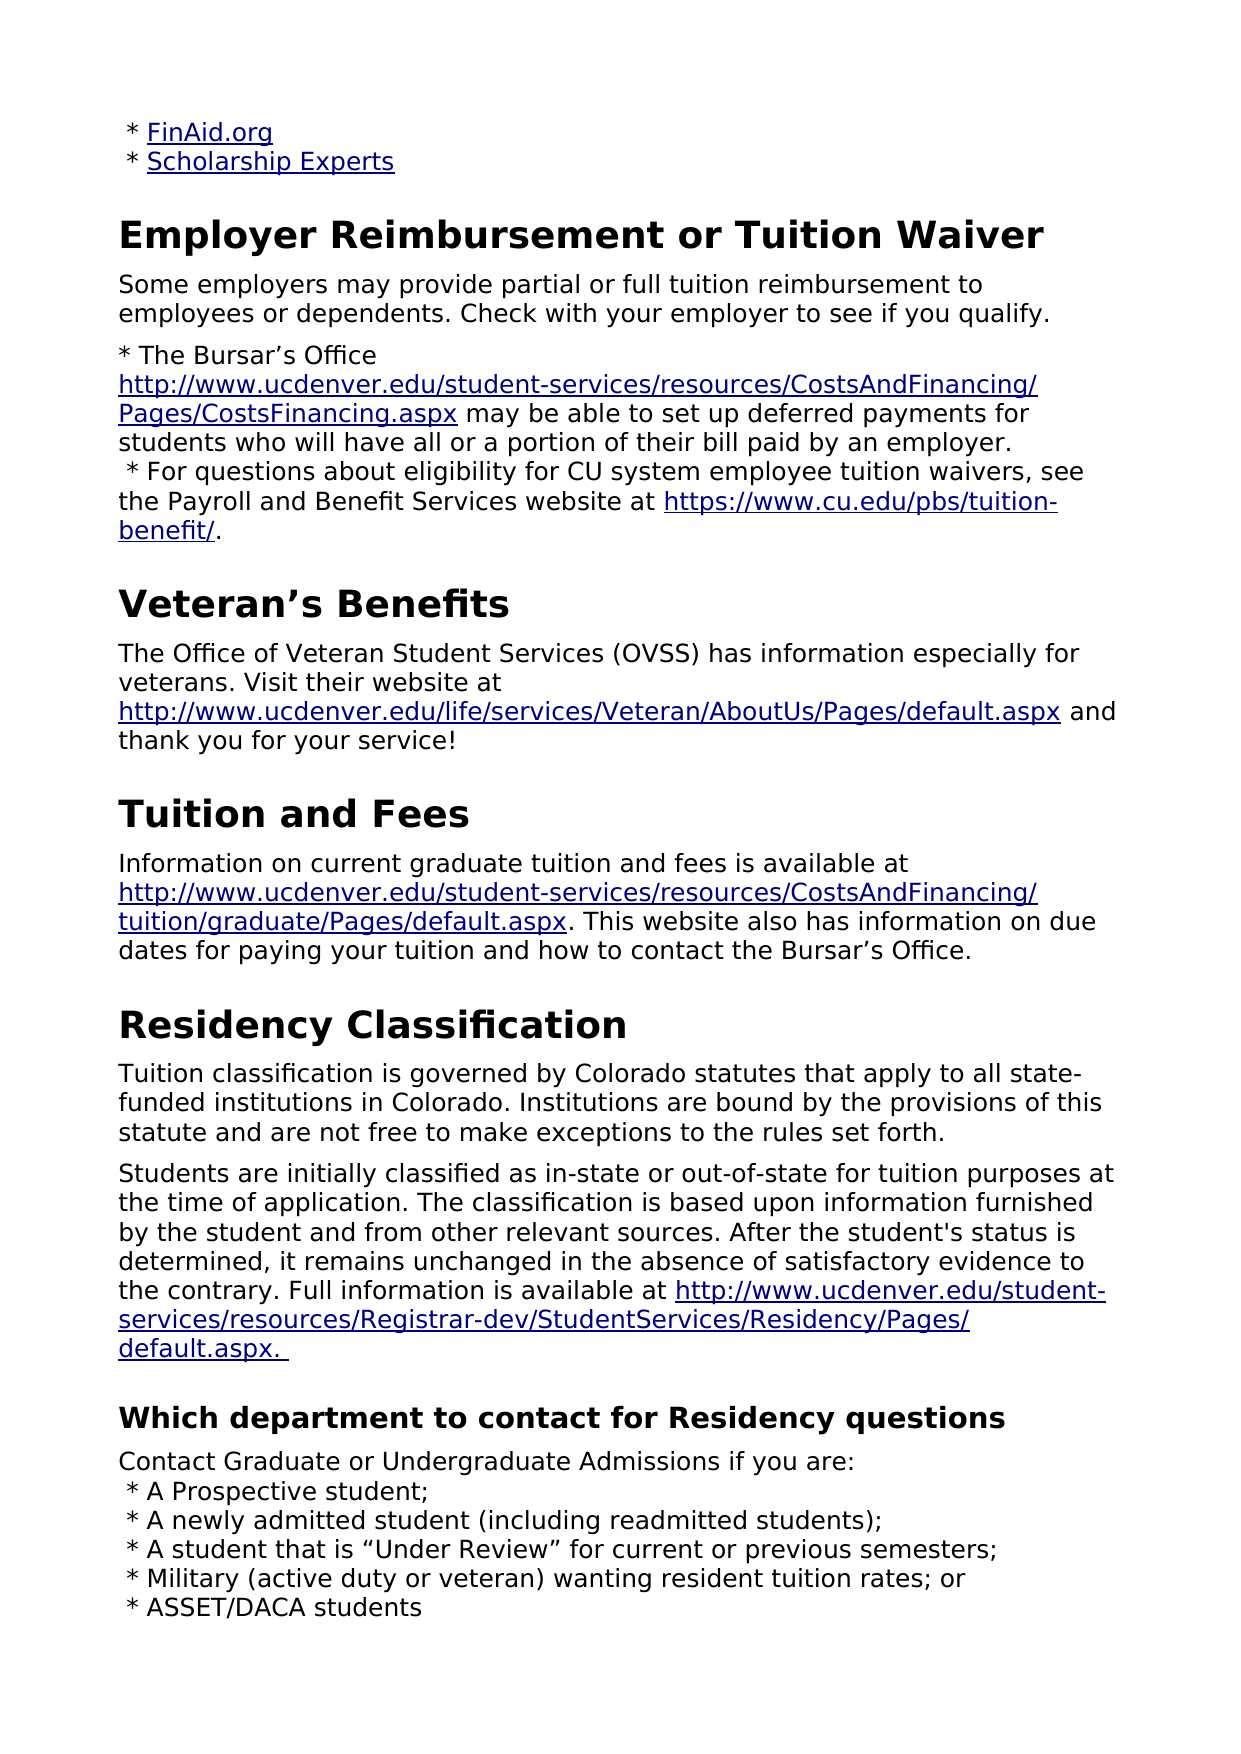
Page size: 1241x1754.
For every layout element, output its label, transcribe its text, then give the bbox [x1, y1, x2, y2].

subtitle Which department to contact for Residency questions [118, 1401, 1122, 1435]
text Information on current graduate tuition and fees is available at http://www.ucdenver.edu/student-services/resources/CostsAndFinancing/tuition/graduate/Pages/default.aspx. This website also has information on due dates for paying your tuition and how to contact the Bursar’s Office. [118, 849, 1122, 966]
text Contact Graduate or Undergraduate Admissions if you are: * A Prospective student; * A newly admitted student (including readmitted students); * A student that is “Under Review” for current or previous semesters; * Military (active duty or veteran) wanting resident tuition rates; or * ASSET/DACA students [118, 1447, 1122, 1622]
text * FinAid.org * Scholarship Experts [118, 118, 1122, 176]
text Some employers may provide partial or full tuition reimbursement to employees or dependents. Check with your employer to see if you qualify. [118, 270, 1122, 328]
subtitle Tuition and Fees [118, 793, 1122, 837]
text * The Bursar’s Office http://www.ucdenver.edu/student-services/resources/CostsAndFinancing/Pages/CostsFinancing.aspx may be able to set up deferred payments for students who will have all or a portion of their bill paid by an employer. * For questions about eligibility for CU system employee tuition waivers, see the Payroll and Benefit Services website at https://www.cu.edu/pbs/tuition-benefit/. [118, 341, 1122, 545]
text Tuition classification is governed by Colorado statutes that apply to all state-funded institutions in Colorado. Institutions are bound by the provisions of this statute and are not free to make exceptions to the rules set forth. [118, 1059, 1122, 1147]
text The Office of Veteran Student Services (OVSS) has information especially for veterans. Visit their website at http://www.ucdenver.edu/life/services/Veteran/AboutUs/Pages/default.aspx and thank you for your service! [118, 639, 1122, 755]
subtitle Veteran’s Benefits [118, 583, 1122, 626]
subtitle Employer Reimbursement or Tuition Waiver [118, 214, 1122, 258]
text Students are initially classified as in-state or out-of-state for tuition purposes at the time of application. The classification is based upon information furnished by the student and from other relevant sources. After the student's status is determined, it remains unchanged in the absence of satisfactory evidence to the contrary. Full information is available at http://www.ucdenver.edu/student-services/resources/Registrar-dev/StudentServices/Residency/Pages/default.aspx. [118, 1159, 1122, 1363]
subtitle Residency Classification [118, 1003, 1122, 1047]
